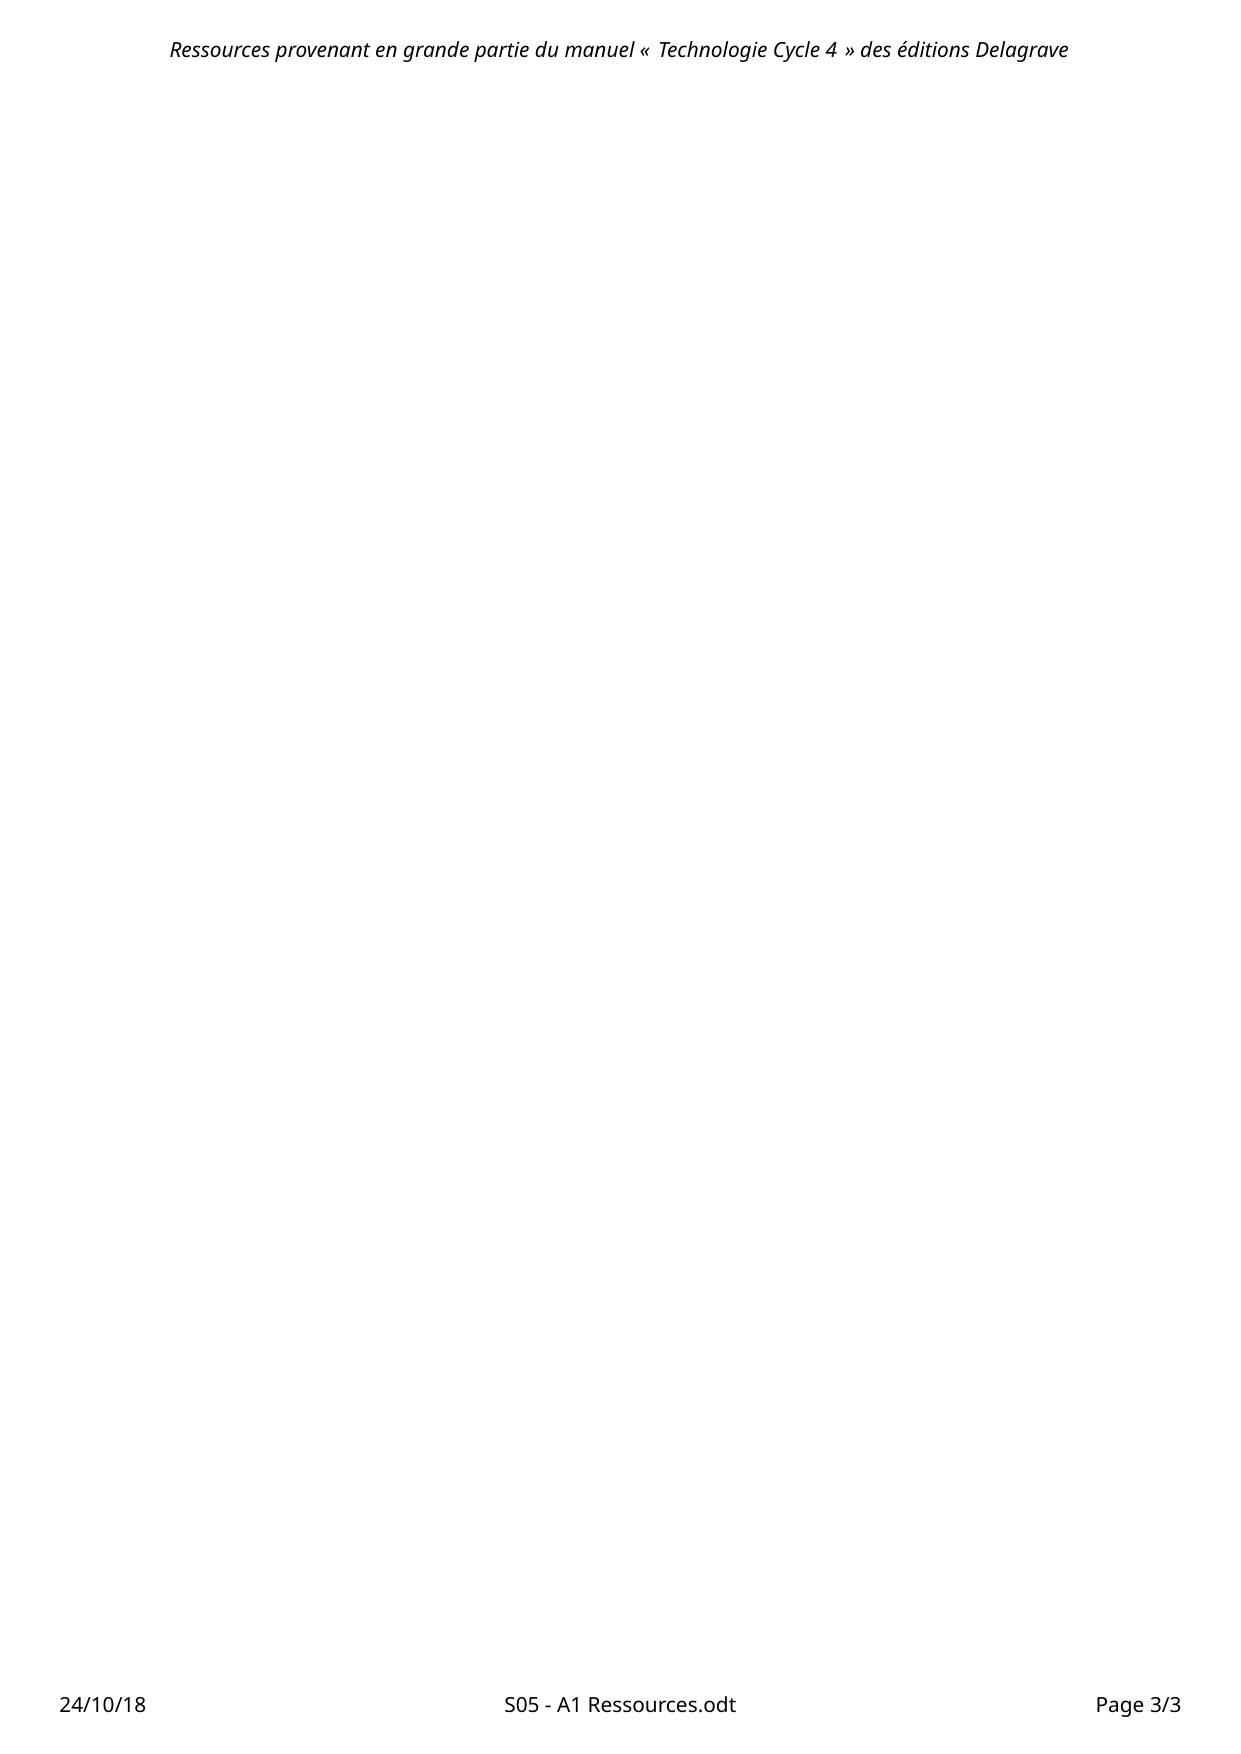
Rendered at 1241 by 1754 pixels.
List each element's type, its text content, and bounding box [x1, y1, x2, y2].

list Ressources provenant en grande partie du manuel « Technologie Cycle 4 » des éditions Delagrave [59, 35, 1181, 64]
